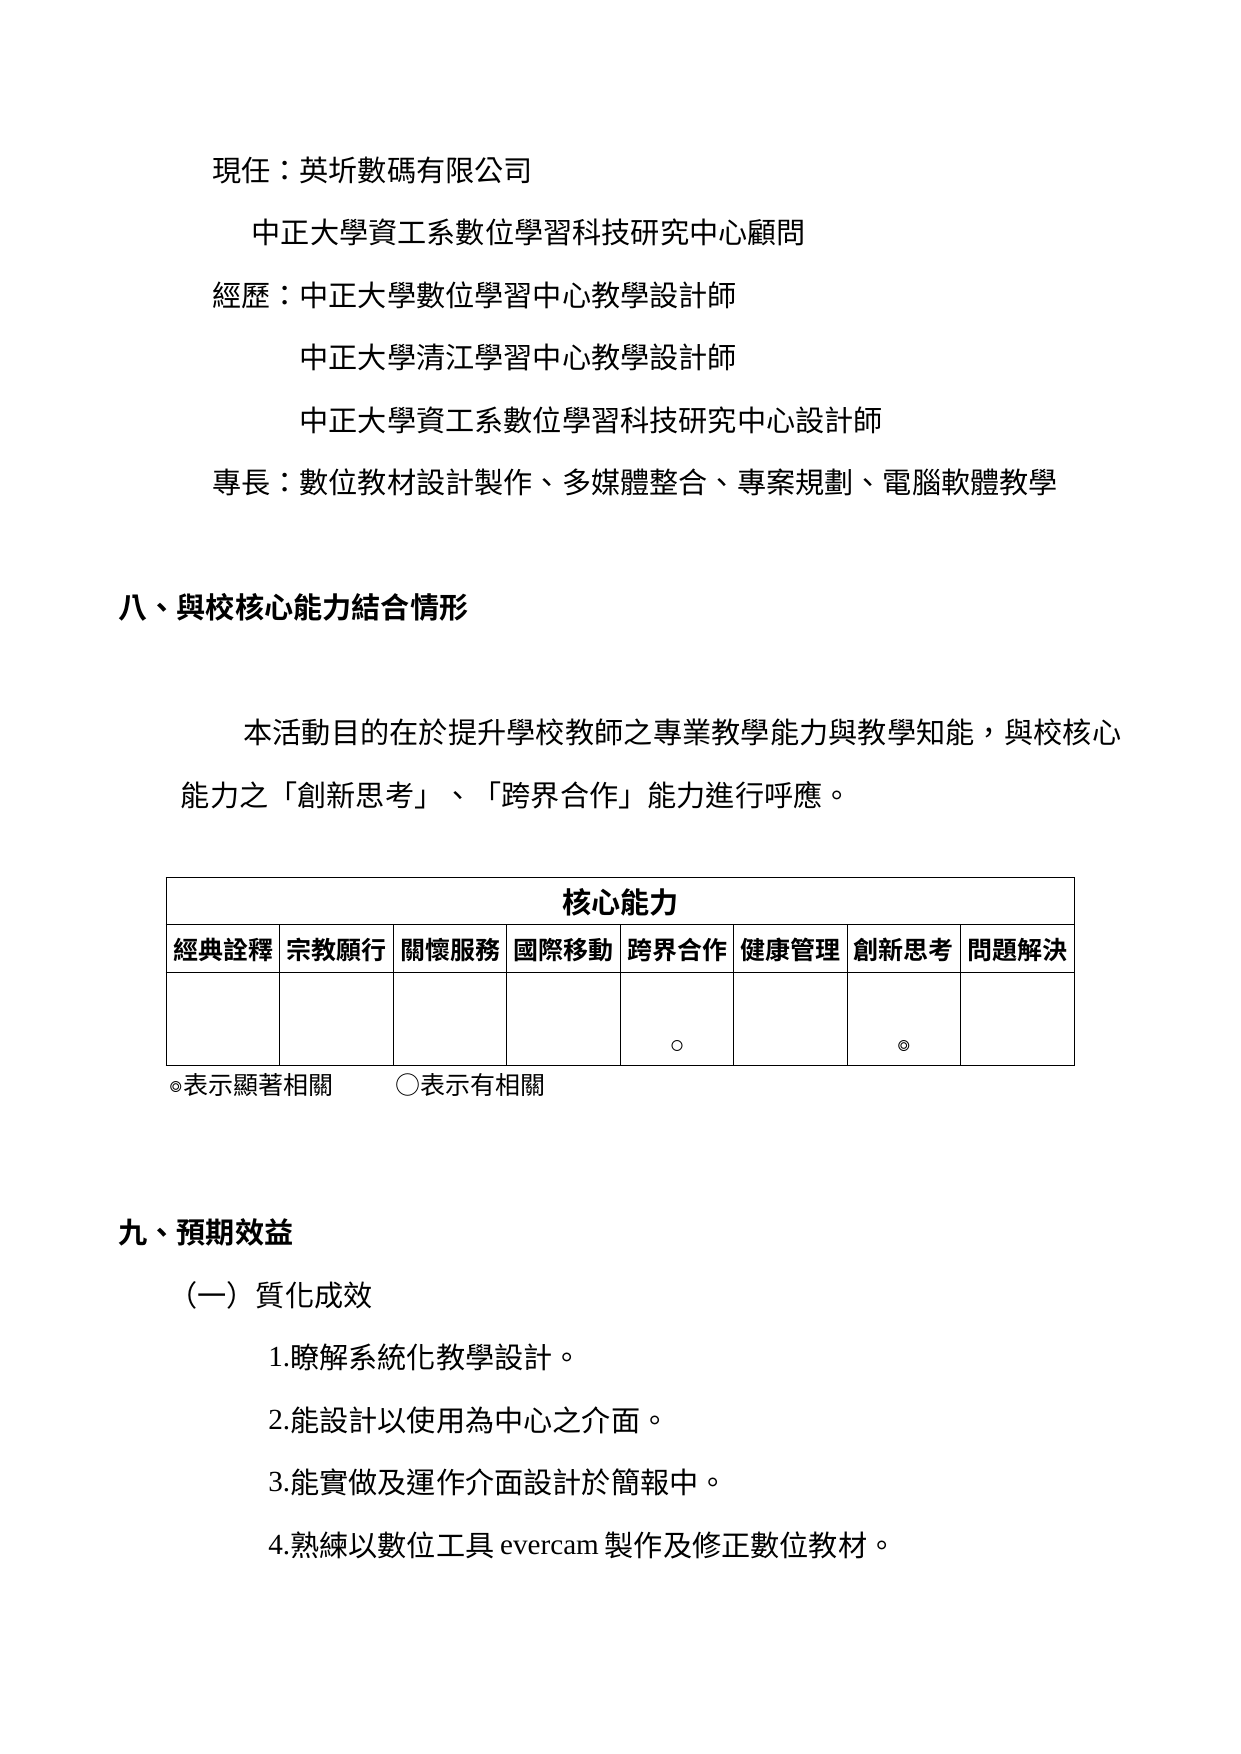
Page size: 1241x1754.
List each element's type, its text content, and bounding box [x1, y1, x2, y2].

text 經歷：中正大學數位學習中心教學設計師 [212, 252, 1122, 314]
table_cell 問題解決 [961, 925, 1074, 972]
text ◎表示顯著相關 ○表示有相關 [118, 1066, 1122, 1102]
text 本活動目的在於提升學校教師之專業教學能力與教學知能，與校核心能力之「創新思考」、「跨界合作」能力進行呼應。 [181, 689, 1122, 814]
table_cell [167, 973, 279, 1064]
text 現任：英圻數碼有限公司 [212, 127, 1122, 189]
table_cell 創新思考 [848, 925, 960, 972]
table_cell [734, 973, 847, 1064]
text 1.瞭解系統化教學設計。 [268, 1314, 1122, 1377]
table_cell 健康管理 [734, 925, 847, 972]
table_cell [394, 973, 506, 1064]
text 專長：數位教材設計製作、多媒體整合、專案規劃、電腦軟體教學 [212, 439, 1122, 502]
table_cell 跨界合作 [621, 925, 733, 972]
table_cell ○ [621, 973, 733, 1064]
text 4.熟練以數位工具evercam製作及修正數位教材。 [268, 1502, 1122, 1564]
table_header 核心能力 [167, 878, 1074, 924]
text （一）質化成效 [168, 1252, 1122, 1314]
text 中正大學資工系數位學習科技研究中心顧問 [212, 189, 1122, 252]
text 九、預期效益 [118, 1189, 1122, 1252]
text 3.能實做及運作介面設計於簡報中。 [268, 1439, 1122, 1502]
text 中正大學資工系數位學習科技研究中心設計師 [212, 377, 1122, 439]
table_cell 宗教願行 [280, 925, 393, 972]
table_cell 經典詮釋 [167, 925, 279, 972]
text 中正大學清江學習中心教學設計師 [212, 314, 1122, 377]
table_cell [280, 973, 393, 1064]
table_cell [507, 973, 620, 1064]
table_cell 國際移動 [507, 925, 620, 972]
table_cell 關懷服務 [394, 925, 506, 972]
text 八、與校核心能力結合情形 [118, 564, 1122, 627]
table_cell [961, 973, 1074, 1064]
table_cell ◎ [848, 973, 960, 1064]
text 2.能設計以使用為中心之介面。 [268, 1377, 1122, 1439]
